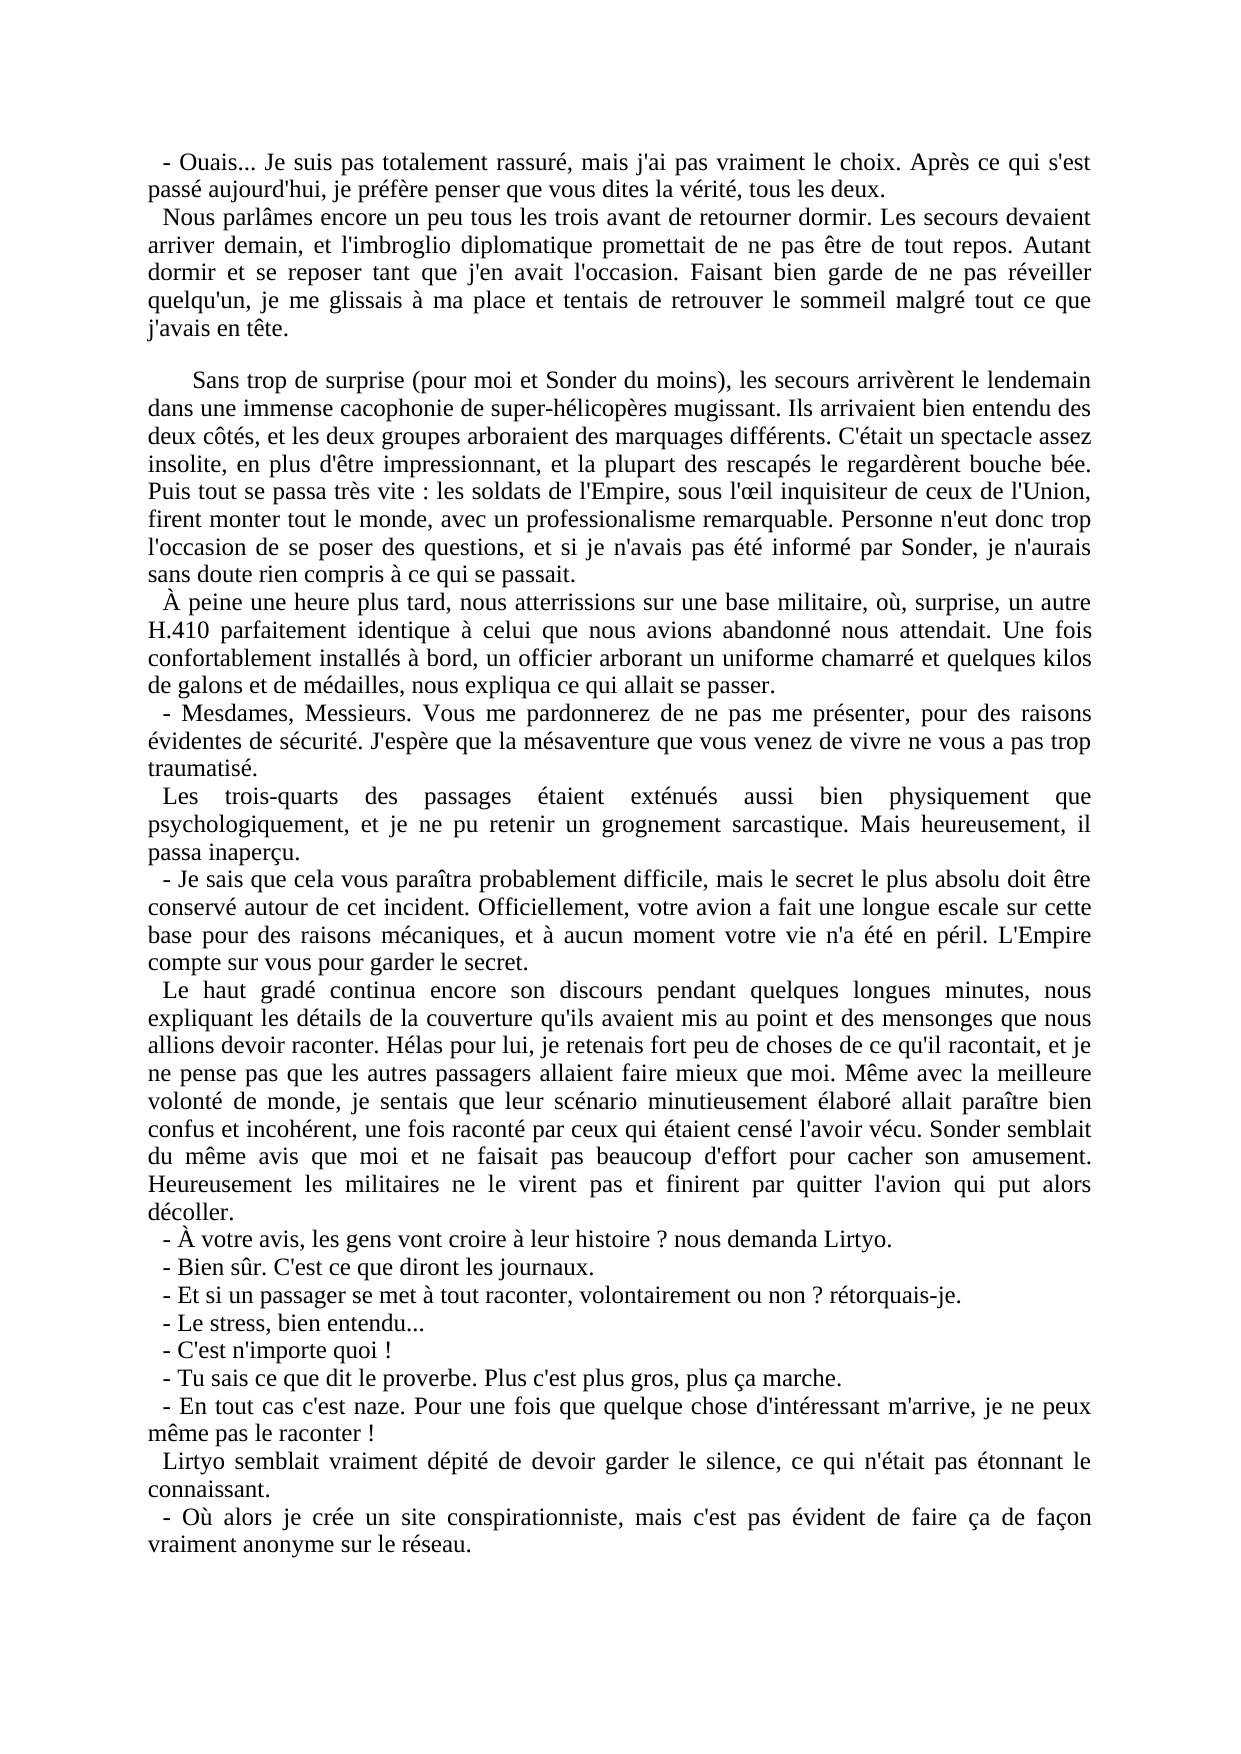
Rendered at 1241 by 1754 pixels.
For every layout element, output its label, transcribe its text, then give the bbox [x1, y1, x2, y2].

text - C'est n'importe quoi ! [148, 1336, 1093, 1364]
text - En tout cas c'est naze. Pour une fois que quelque chose d'intéressant m'arrive, je ne peux même pas le raconter ! [148, 1392, 1093, 1447]
text - Mesdames, Messieurs. Vous me pardonnerez de ne pas me présenter, pour des raisons évidentes de sécurité. J'espère que la mésaventure que vous venez de vivre ne vous a pas trop traumatisé. [148, 699, 1093, 782]
text - Où alors je crée un site conspirationniste, mais c'est pas évident de faire ça de façon vraiment anonyme sur le réseau. [148, 1503, 1093, 1558]
text Sans trop de surprise (pour moi et Sonder du moins), les secours arrivèrent le lendemain dans une immense cacophonie de super-hélicopères mugissant. Ils arrivaient bien entendu des deux côtés, et les deux groupes arboraient des marquages différents. C'était un spectacle assez insolite, en plus d'être impressionnant, et la plupart des rescapés le regardèrent bouche bée. Puis tout se passa très vite : les soldats de l'Empire, sous l'œil inquisiteur de ceux de l'Union, firent monter tout le monde, avec un professionalisme remarquable. Personne n'eut donc trop l'occasion de se poser des questions, et si je n'avais pas été informé par Sonder, je n'aurais sans doute rien compris à ce qui se passait. [148, 367, 1093, 588]
text - Bien sûr. C'est ce que diront les journaux. [148, 1253, 1093, 1281]
text Lirtyo semblait vraiment dépité de devoir garder le silence, ce qui n'était pas étonnant le connaissant. [148, 1447, 1093, 1503]
text À peine une heure plus tard, nous atterrissions sur une base militaire, où, surprise, un autre H.410 parfaitement identique à celui que nous avions abandonné nous attendait. Une fois confortablement installés à bord, un officier arborant un uniforme chamarré et quelques kilos de galons et de médailles, nous expliqua ce qui allait se passer. [148, 588, 1093, 699]
text - Le stress, bien entendu... [148, 1309, 1093, 1336]
text Nous parlâmes encore un peu tous les trois avant de retourner dormir. Les secours devaient arriver demain, et l'imbroglio diplomatique promettait de ne pas être de tout repos. Autant dormir et se reposer tant que j'en avait l'occasion. Faisant bien garde de ne pas réveiller quelqu'un, je me glissais à ma place et tentais de retrouver le sommeil malgré tout ce que j'avais en tête. [148, 203, 1093, 342]
text - Tu sais ce que dit le proverbe. Plus c'est plus gros, plus ça marche. [148, 1364, 1093, 1392]
text - Et si un passager se met à tout raconter, volontairement ou non ? rétorquais-je. [148, 1281, 1093, 1309]
text Les trois-quarts des passages étaient exténués aussi bien physiquement que psychologiquement, et je ne pu retenir un grognement sarcastique. Mais heureusement, il passa inaperçu. [148, 782, 1093, 865]
text Le haut gradé continua encore son discours pendant quelques longues minutes, nous expliquant les détails de la couverture qu'ils avaient mis au point et des mensonges que nous allions devoir raconter. Hélas pour lui, je retenais fort peu de choses de ce qu'il racontait, et je ne pense pas que les autres passagers allaient faire mieux que moi. Même avec la meilleure volonté de monde, je sentais que leur scénario minutieusement élaboré allait paraître bien confus et incohérent, une fois raconté par ceux qui étaient censé l'avoir vécu. Sonder semblait du même avis que moi et ne faisait pas beaucoup d'effort pour cacher son amusement. Heureusement les militaires ne le virent pas et finirent par quitter l'avion qui put alors décoller. [148, 976, 1093, 1226]
text - Je sais que cela vous paraîtra probablement difficile, mais le secret le plus absolu doit être conservé autour de cet incident. Officiellement, votre avion a fait une longue escale sur cette base pour des raisons mécaniques, et à aucun moment votre vie n'a été en péril. L'Empire compte sur vous pour garder le secret. [148, 865, 1093, 976]
text - À votre avis, les gens vont croire à leur histoire ? nous demanda Lirtyo. [148, 1226, 1093, 1253]
text - Ouais... Je suis pas totalement rassuré, mais j'ai pas vraiment le choix. Après ce qui s'est passé aujourd'hui, je préfère penser que vous dites la vérité, tous les deux. [148, 148, 1093, 203]
